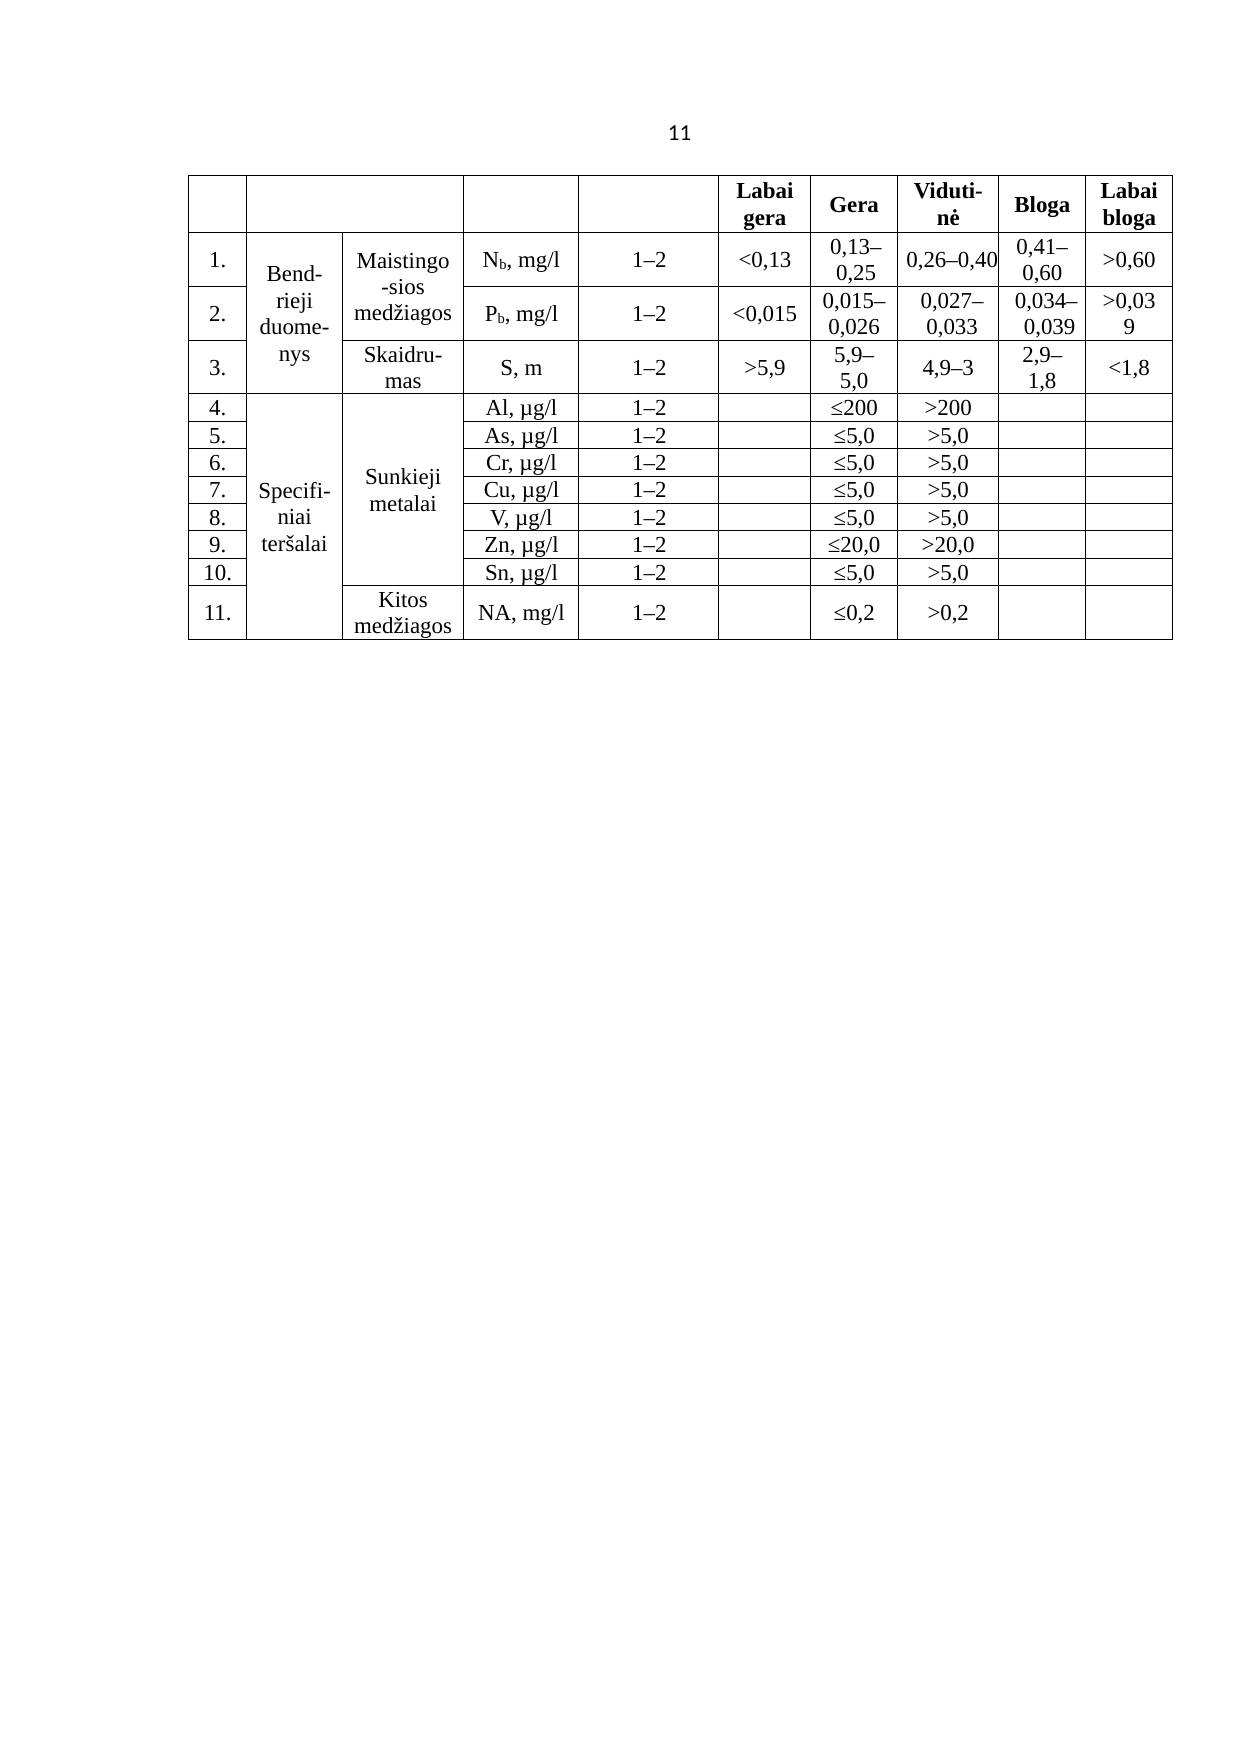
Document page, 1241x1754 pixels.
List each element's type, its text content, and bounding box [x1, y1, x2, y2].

table_cell Sn, µg/l [464, 559, 578, 585]
table_cell >5,0 [898, 477, 998, 503]
table_cell >5,9 [719, 341, 810, 393]
table_cell Cr, µg/l [464, 449, 578, 476]
table_cell [1086, 504, 1172, 530]
table_cell [1086, 586, 1172, 639]
table_cell 1. [189, 233, 246, 286]
table_cell 1–2 [579, 341, 718, 393]
table_cell 1–2 [579, 477, 718, 503]
table_cell 6. [189, 449, 246, 476]
table_cell 2,9–1,8 [999, 341, 1085, 393]
table_cell ≤5,0 [811, 504, 897, 530]
table_cell [1086, 531, 1172, 558]
table_cell Labai bloga [1086, 176, 1172, 232]
table_cell 10. [189, 559, 246, 585]
table_cell 4,9–3 [898, 341, 998, 393]
table_cell [719, 504, 810, 530]
table_cell Sunkieji metalai [343, 394, 463, 585]
table_cell Skaidru-mas [343, 341, 463, 393]
table_cell 11. [189, 586, 246, 639]
table_cell ≤5,0 [811, 477, 897, 503]
table_cell >0,60 [1086, 233, 1172, 286]
table_cell As, µg/l [464, 422, 578, 448]
table_cell 0,034–0,039 [999, 287, 1085, 339]
table_cell [719, 394, 810, 421]
table_cell 1–2 [579, 422, 718, 448]
table_cell Zn, µg/l [464, 531, 578, 558]
table_cell 5,9–5,0 [811, 341, 897, 393]
table_cell ≤20,0 [811, 531, 897, 558]
table_cell NA, mg/l [464, 586, 578, 639]
table_cell 5. [189, 422, 246, 448]
table_cell [999, 531, 1085, 558]
table_cell [1086, 394, 1172, 421]
table_cell ≤0,2 [811, 586, 897, 639]
table_cell Bloga [999, 176, 1085, 232]
table_cell <1,8 [1086, 341, 1172, 393]
table_cell Al, µg/l [464, 394, 578, 421]
table_cell 1–2 [579, 394, 718, 421]
table_cell 9. [189, 531, 246, 558]
table_cell [999, 477, 1085, 503]
table_cell S, m [464, 341, 578, 393]
table_cell [719, 477, 810, 503]
table_cell 4. [189, 394, 246, 421]
table_cell 1–2 [579, 586, 718, 639]
table_cell 0,015–0,026 [811, 287, 897, 339]
table_cell 2. [189, 287, 246, 339]
table_cell 1–2 [579, 287, 718, 339]
table_cell >5,0 [898, 449, 998, 476]
table_cell Labai gera [719, 176, 810, 232]
table_cell >20,0 [898, 531, 998, 558]
table_cell 0,26–0,40 [898, 233, 998, 286]
table_cell [999, 586, 1085, 639]
table_cell Pb, mg/l [464, 287, 578, 339]
table_cell 1–2 [579, 449, 718, 476]
table_cell ≤5,0 [811, 422, 897, 448]
table_cell Maistingo-sios medžiagos [343, 233, 463, 339]
table_cell 1–2 [579, 233, 718, 286]
table_cell 1–2 [579, 559, 718, 585]
table_cell 3. [189, 341, 246, 393]
table_cell [999, 422, 1085, 448]
table_cell [999, 504, 1085, 530]
table_cell Kitos medžiagos [343, 586, 463, 639]
table_cell >200 [898, 394, 998, 421]
table_cell <0,13 [719, 233, 810, 286]
table_header [189, 176, 246, 232]
table_cell ≤5,0 [811, 449, 897, 476]
table_cell [999, 394, 1085, 421]
table_cell >5,0 [898, 504, 998, 530]
table_cell <0,015 [719, 287, 810, 339]
table_cell Gera [811, 176, 897, 232]
table_cell Cu, µg/l [464, 477, 578, 503]
table_cell 1–2 [579, 531, 718, 558]
table_cell >0,039 [1086, 287, 1172, 339]
table_cell [1086, 559, 1172, 585]
table_cell 1–2 [579, 504, 718, 530]
table_cell [999, 559, 1085, 585]
table_cell [719, 586, 810, 639]
table_cell >5,0 [898, 559, 998, 585]
table_cell 0,027–0,033 [898, 287, 998, 339]
table_cell Nb, mg/l [464, 233, 578, 286]
table_cell Bend-rieji duome-nys [247, 233, 342, 393]
table_cell 0,13– 0,25 [811, 233, 897, 286]
table_cell [1086, 477, 1172, 503]
table_header [579, 176, 718, 232]
table_cell 0,41–0,60 [999, 233, 1085, 286]
table_cell [1086, 422, 1172, 448]
table_cell [999, 449, 1085, 476]
table_cell ≤200 [811, 394, 897, 421]
table_cell V, µg/l [464, 504, 578, 530]
table_header [464, 176, 578, 232]
table_cell [1086, 449, 1172, 476]
table_cell [719, 422, 810, 448]
table_cell [719, 449, 810, 476]
table_cell Viduti-nė [898, 176, 998, 232]
table_cell ≤5,0 [811, 559, 897, 585]
table_cell Specifi-niai teršalai [247, 394, 342, 639]
table_cell 8. [189, 504, 246, 530]
table_cell >5,0 [898, 422, 998, 448]
table_cell [719, 559, 810, 585]
table_cell 7. [189, 477, 246, 503]
table_cell [719, 531, 810, 558]
table_cell >0,2 [898, 586, 998, 639]
table_header [247, 176, 463, 232]
